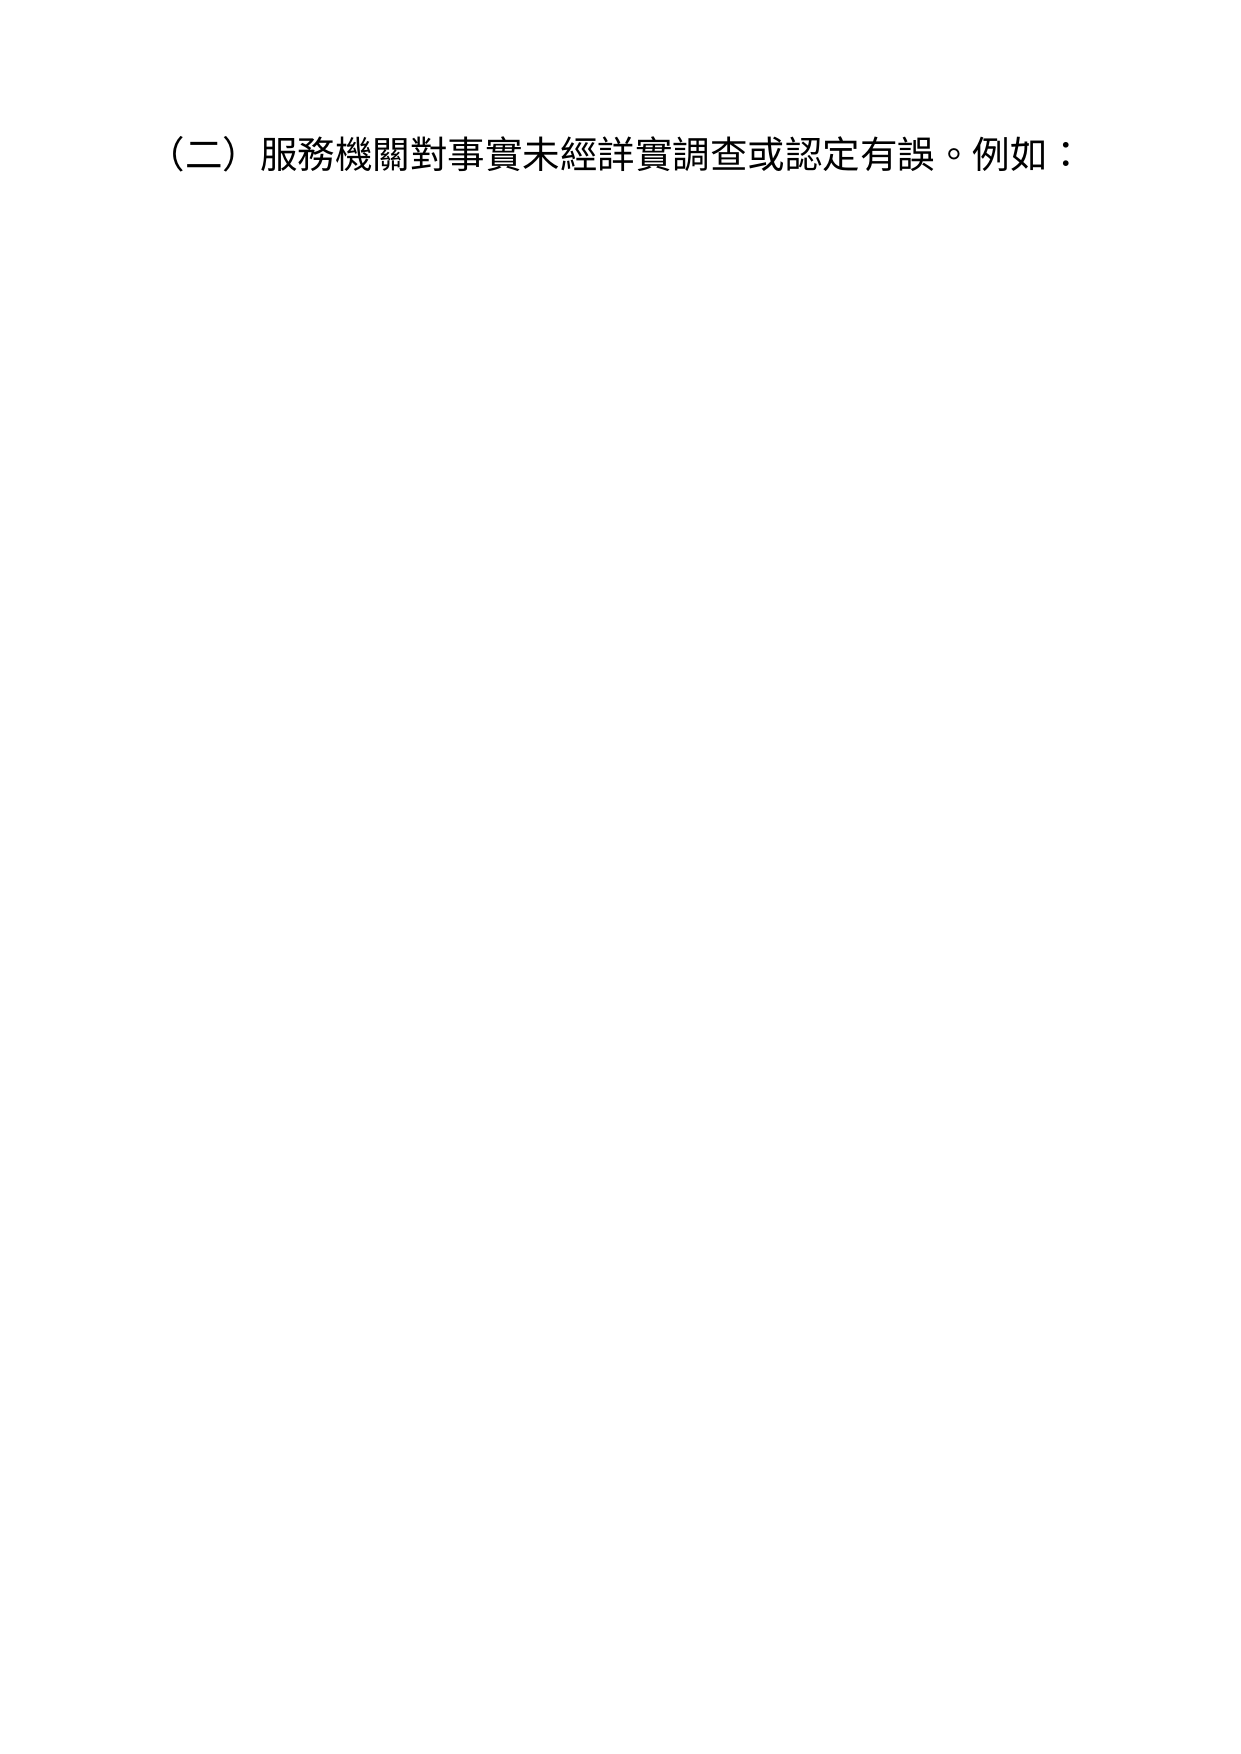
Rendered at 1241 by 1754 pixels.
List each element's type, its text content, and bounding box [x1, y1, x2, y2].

text （二）服務機關對事實未經詳實調查或認定有誤。例如： [147, 125, 1123, 179]
